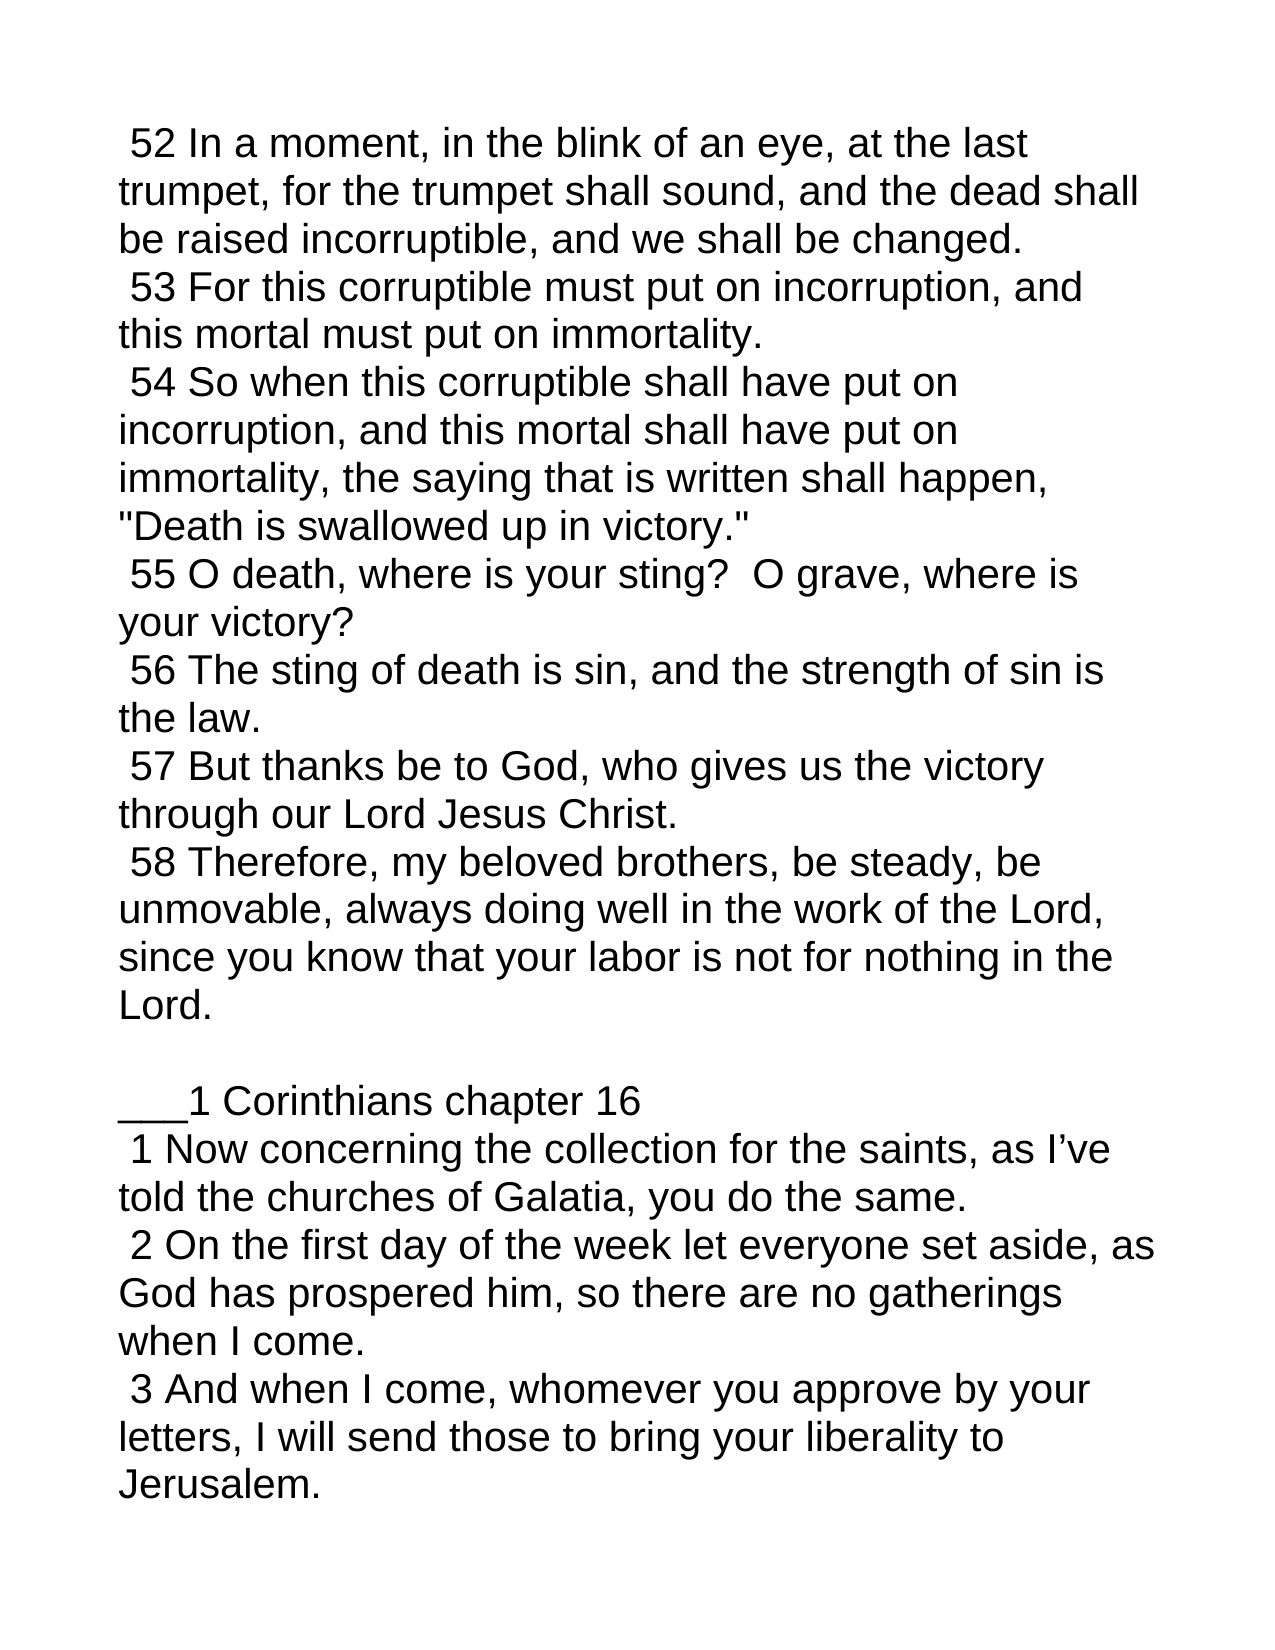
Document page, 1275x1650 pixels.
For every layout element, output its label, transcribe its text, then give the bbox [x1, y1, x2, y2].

text 55 O death, where is your sting? O grave, where is your victory? [118, 549, 1157, 645]
text 52 In a moment, in the blink of an eye, at the last trumpet, for the trumpet shall sound, and the dead shall be raised incorruptible, and we shall be changed. [118, 118, 1157, 262]
text 56 The sting of death is sin, and the strength of sin is the law. [118, 645, 1157, 741]
text 57 But thanks be to God, who gives us the victory through our Lord Jesus Christ. [118, 741, 1157, 837]
text 54 So when this corruptible shall have put on incorruption, and this mortal shall have put on immortality, the saying that is written shall happen, "Death is swallowed up in victory." [118, 358, 1157, 549]
text 3 And when I come, whomever you approve by your letters, I will send those to bring your liberality to Jerusalem. [118, 1364, 1157, 1508]
text 53 For this corruptible must put on incorruption, and this mortal must put on immortality. [118, 262, 1157, 358]
text 58 Therefore, my beloved brothers, be steady, be unmovable, always doing well in the work of the Lord, since you know that your labor is not for nothing in the Lord. [118, 837, 1157, 1028]
text ___1 Corinthians chapter 16 [118, 1076, 1157, 1124]
text 2 On the first day of the week let everyone set aside, as God has prospered him, so there are no gatherings when I come. [118, 1220, 1157, 1364]
text 1 Now concerning the collection for the saints, as I’ve told the churches of Galatia, you do the same. [118, 1124, 1157, 1220]
